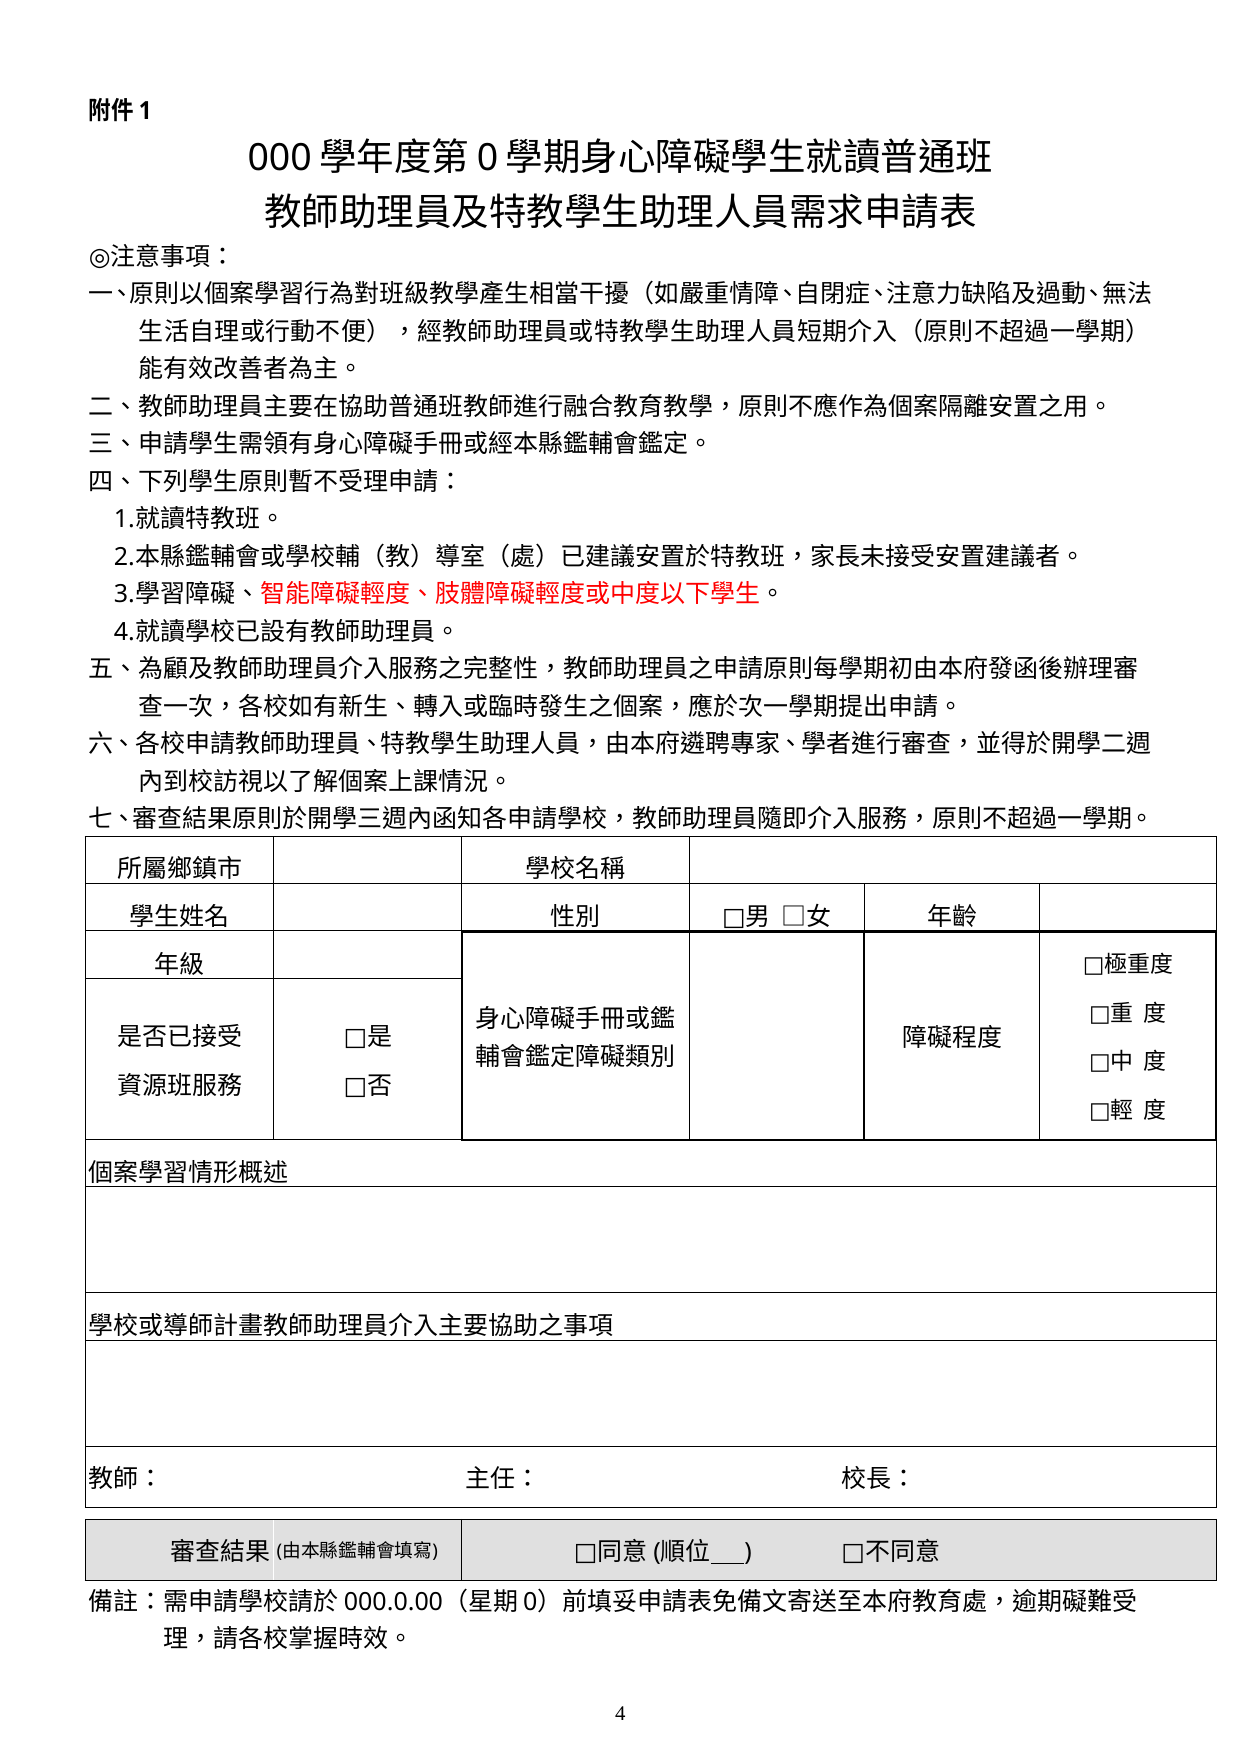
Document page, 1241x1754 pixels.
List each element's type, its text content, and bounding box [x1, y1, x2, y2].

text 000學年度第0學期身心障礙學生就讀普通班 [89, 127, 1152, 181]
table_header [690, 837, 864, 883]
table_cell [1040, 884, 1216, 930]
text 二、教師助理員主要在協助普通班教師進行融合教育教學，原則不應作為個案隔離安置之用。 [89, 386, 1152, 423]
table_header 學校名稱 [462, 837, 689, 883]
table_cell (順位 ) [650, 1520, 838, 1580]
text ◎注意事項： [89, 236, 1152, 273]
text 4.就讀學校已設有教師助理員。 [114, 611, 1152, 648]
text 3.學習障礙、智能障礙輕度、肢體障礙輕度或中度以下學生。 [114, 573, 1152, 611]
table_cell [650, 1447, 838, 1507]
table_cell 身心障礙手冊或鑑輔會鑑定障礙類別 [463, 933, 689, 1139]
table_cell 校長： [838, 1447, 1026, 1507]
table_cell 主任： [462, 1447, 650, 1507]
table_cell 障礙程度 [865, 933, 1039, 1139]
table_cell [650, 1508, 838, 1519]
table_cell 年級 [86, 931, 273, 978]
table_cell □不同意 [838, 1520, 1026, 1580]
table_cell [690, 933, 863, 1139]
table_cell (由本縣鑑輔會填寫) [274, 1520, 461, 1580]
table_cell [462, 1508, 650, 1519]
table_cell 教師： [86, 1447, 273, 1507]
table_cell [274, 931, 461, 978]
text 五、為顧及教師助理員介入服務之完整性，教師助理員之申請原則每學期初由本府發函後辦理審查一次，各校如有新生、轉入或臨時發生之個案，應於次一學期提出申請。 [89, 648, 1152, 723]
text 三、申請學生需領有身心障礙手冊或經本縣鑑輔會鑑定。 [89, 423, 1152, 461]
table_cell 年齡 [865, 884, 1039, 930]
table_cell □同意 [462, 1520, 650, 1580]
table_cell [274, 1508, 462, 1519]
table_cell [838, 1508, 1026, 1519]
text 四、下列學生原則暫不受理申請： [89, 461, 1152, 498]
text 一、原則以個案學習行為對班級教學產生相當干擾（如嚴重情障、自閉症、注意力缺陷及過動、無法生活自理或行動不便），經教師助理員或特教學生助理人員短期介入（原則不超過一學期）能有效改善者為主。 [89, 273, 1152, 386]
text 七、審查結果原則於開學三週內函知各申請學校，教師助理員隨即介入服務，原則不超過一學期。 [89, 798, 1152, 836]
text 教師助理員及特教學生助理人員需求申請表 [89, 181, 1152, 236]
table_cell □是 □否 [274, 979, 461, 1139]
table_cell [86, 1187, 1216, 1292]
text 1.就讀特教班。 [114, 498, 1152, 536]
table_cell 學校或導師計畫教師助理員介入主要協助之事項 [86, 1293, 1216, 1339]
text 2.本縣鑑輔會或學校輔（教）導室（處）已建議安置於特教班，家長未接受安置建議者。 [114, 536, 1152, 573]
table_cell 學生姓名 [86, 884, 273, 930]
table_cell 審查結果 [86, 1520, 273, 1580]
table_cell □極重度 □重 度 □中 度 □輕 度 [1040, 933, 1215, 1139]
table_cell 是否已接受 資源班服務 [86, 979, 273, 1139]
text 六、各校申請教師助理員、特教學生助理人員，由本府遴聘專家、學者進行審查，並得於開學二週內到校訪視以了解個案上課情況。 [89, 723, 1152, 798]
table_header [274, 837, 461, 883]
text 備註：需申請學校請於000.0.00（星期0）前填妥申請表免備文寄送至本府教育處，逾期礙難受理，請各校掌握時效。 [89, 1581, 1152, 1656]
table_header [1040, 837, 1216, 883]
table_cell [274, 1447, 462, 1507]
table_cell [85, 1508, 273, 1519]
table_cell 個案學習情形概述 [86, 1140, 1216, 1186]
table_cell [86, 1341, 1216, 1446]
table_cell □男 □女 [690, 884, 864, 930]
table_header 所屬鄉鎮市 [86, 837, 273, 883]
table_cell [1026, 1447, 1216, 1507]
table_cell 性別 [462, 884, 689, 930]
table_header [864, 837, 1039, 883]
table_cell [274, 884, 461, 930]
table_cell [1026, 1520, 1216, 1580]
text 附件1 [89, 89, 1152, 127]
table_cell [1026, 1508, 1216, 1519]
